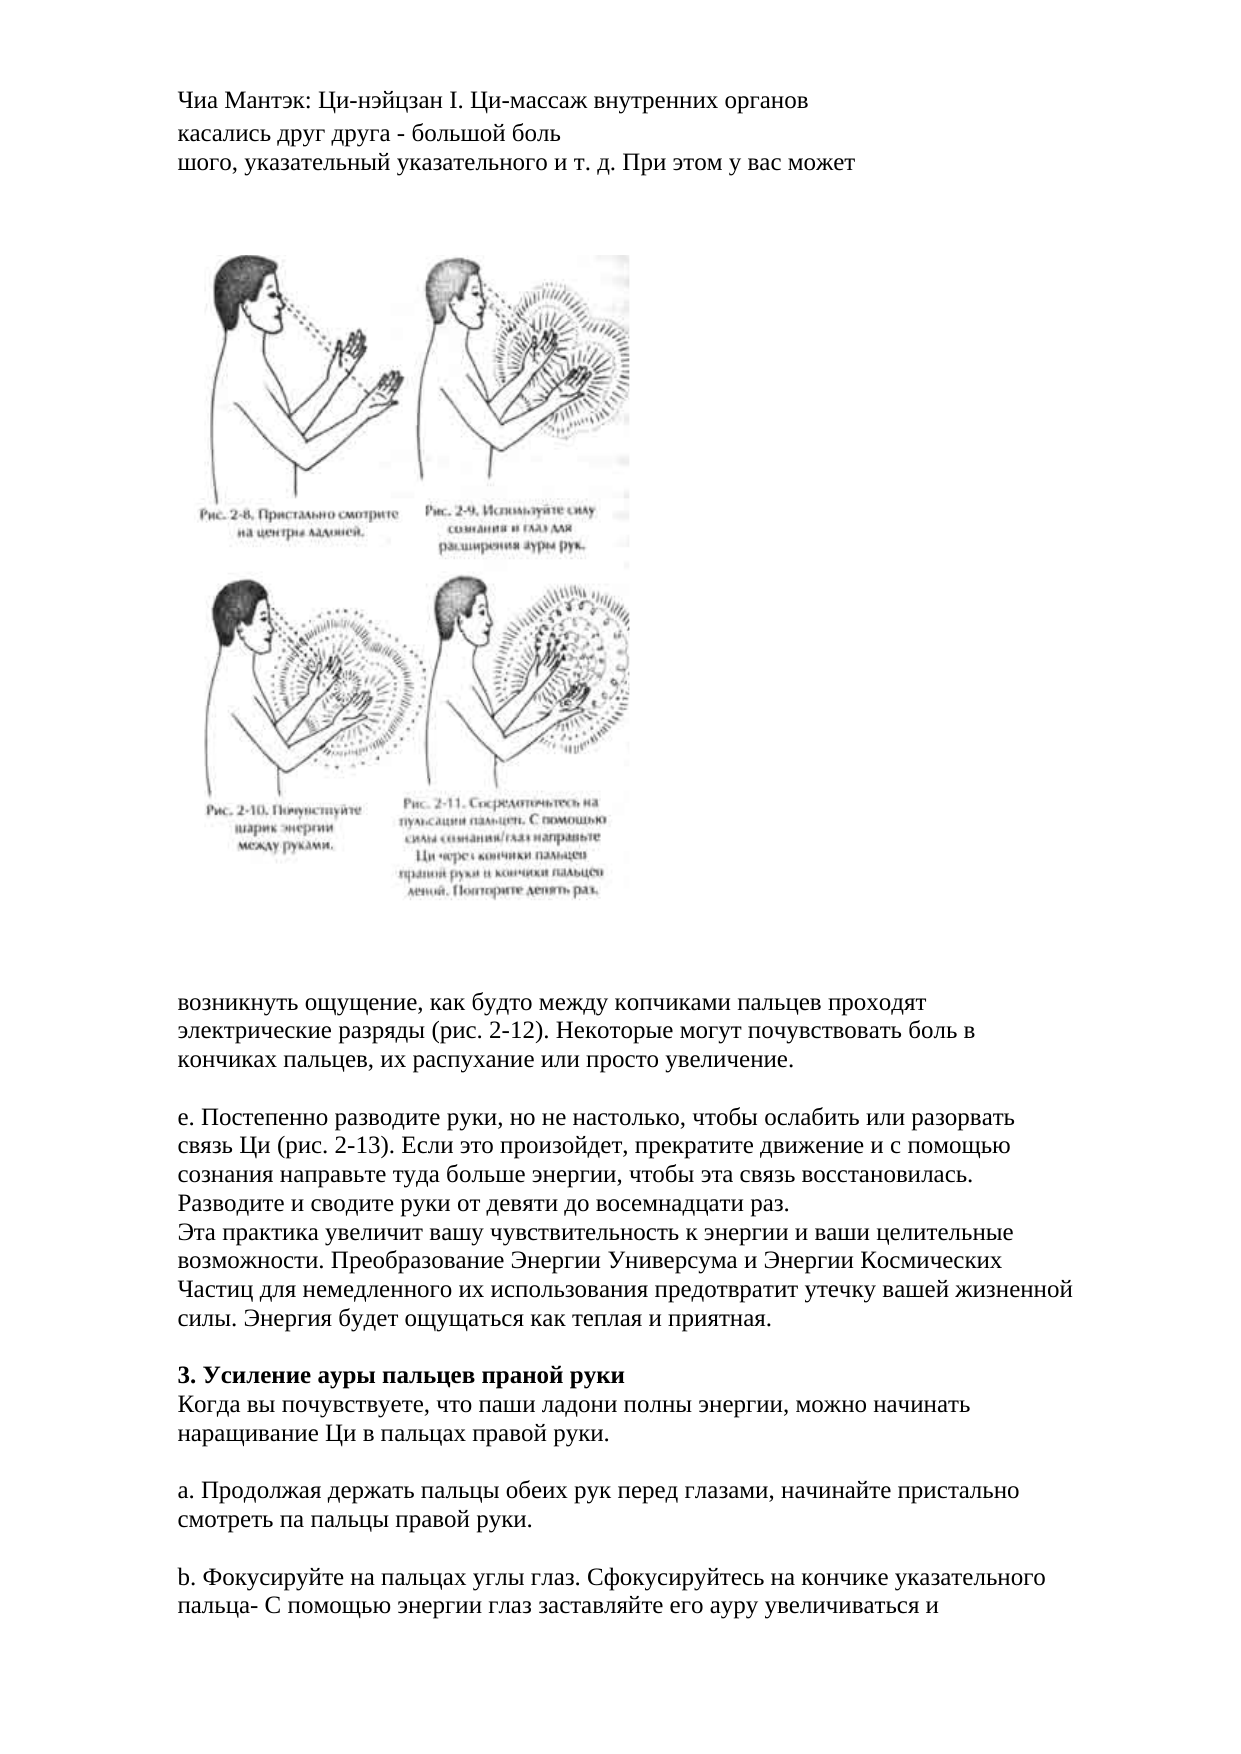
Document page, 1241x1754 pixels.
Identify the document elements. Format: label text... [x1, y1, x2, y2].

picture [193, 255, 630, 908]
text касались друг друга - большой боль шого, указательный указательного и т. д. При этом у вас может [177, 118, 1076, 176]
text возникнуть ощущение, как будто между копчиками пальцев проходят электрические разряды (рис. 2-12). Некоторые могут почувствовать боль в кончиках пальцев, их распухание или просто увеличение. е. Постепенно разводите руки, но не настолько, чтобы ослабить или разорвать связь Ци (рис. 2-13). Если это произойдет, прекратите движение и с помощью сознания направьте туда больше энергии, чтобы эта связь восстановилась. Разводите и сводите руки от девяти до восемнадцати раз. Эта практика увеличит вашу чувствительность к энергии и ваши целительные возможности. Преобразование Энергии Универсума и Энергии Космических Частиц для немедленного их использования предотвратит утечку вашей жизненной силы. Энергия будет ощущаться как теплая и приятная. 3. Усиление ауры пальцев праной руки Когда вы почувствуете, что паши ладони полны энергии, можно начинать наращивание Ци в пальцах правой руки. a. Продолжая держать пальцы обеих рук перед глазами, начинайте пристально смотреть па пальцы правой руки. b. Фокусируйте на пальцах углы глаз. Сфокусируйтесь на кончике указательного пальца- С помощью энергии глаз заставляйте его ауру увеличиваться и [177, 987, 1076, 1619]
